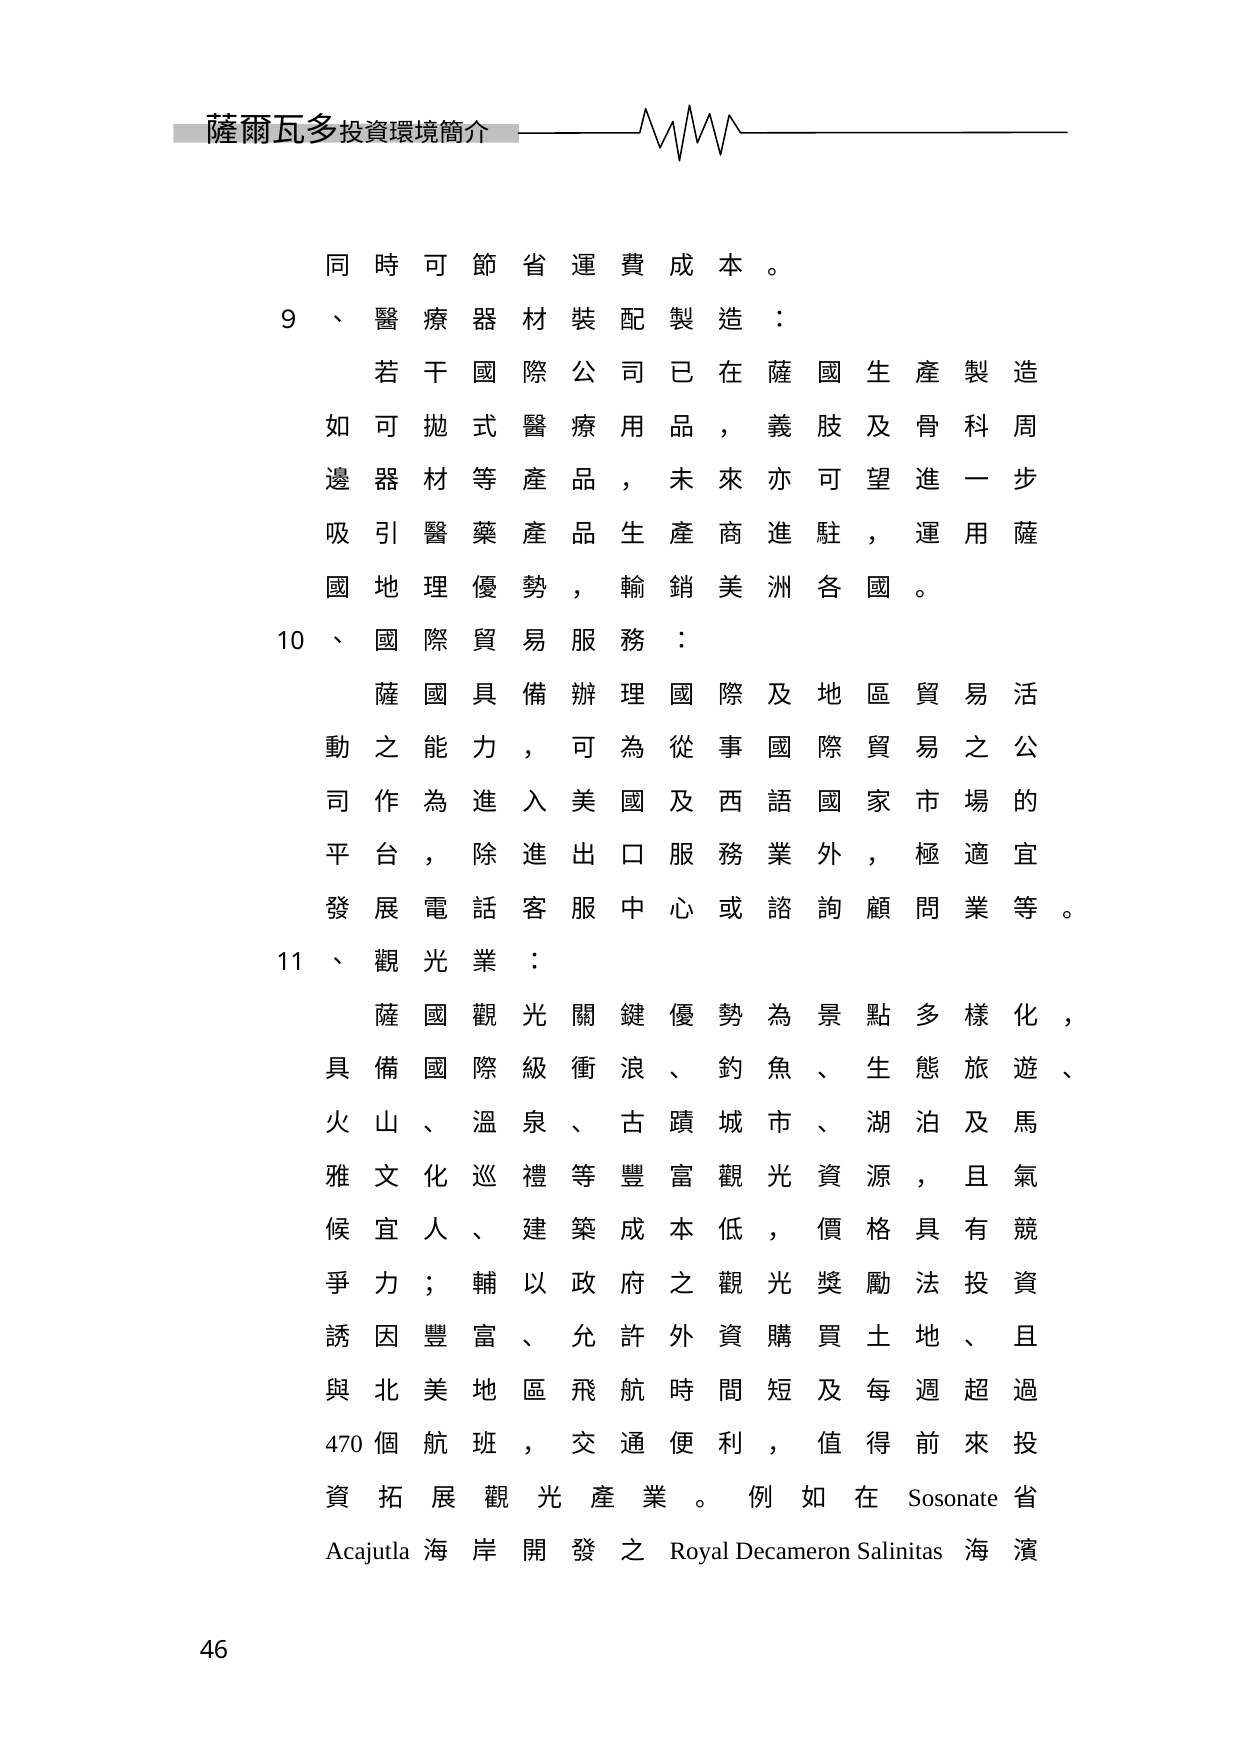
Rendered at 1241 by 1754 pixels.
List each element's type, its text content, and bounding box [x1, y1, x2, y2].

text 10、國際貿易服務： [276, 612, 1063, 666]
text 薩國觀光關鍵優勢為景點多樣化，具備國際級衝浪、釣魚、生態旅遊、火山、溫泉、古蹟城市、湖泊及馬雅文化巡禮等豐富觀光資源，且氣候宜人、建築成本低，價格具有競爭力；輔以政府之觀光獎勵法投資誘因豐富、允許外資購買土地、且與北美地區飛航時間短及每週超過470個航班，交通便利，值得前來投資拓展觀光產業。例如在Sosonate 省Acajutla海岸開發之Royal Decameron Salinitas 海濱渡假旅館，即為國際知名之成功案例。 [325, 987, 1063, 1576]
text 薩國以「中美洲後勤中心」著名，可快速進入美國、亞洲及歐洲市場。薩國政府期望發展成為中美洲區域運籌中心，並可利用薩國優良勞工及地利優勢，貨物在薩國倉儲並改裝，以提升產品附加價值（貼標籤、再組裝、分裝、印製使用說明書及其他等），後再行銷售美國及中南美洲市場，除提升產品附加價值，同時可節省運費成本。 [325, 237, 1063, 291]
text 若干國際公司已在薩國生產製造如可拋式醫療用品，義肢及骨科周邊器材等產品，未來亦可望進一步吸引醫藥產品生產商進駐，運用薩國地理優勢，輸銷美洲各國。 [325, 344, 1063, 612]
text ９、醫療器材裝配製造： [276, 291, 1063, 344]
text 11、觀光業： [276, 933, 1063, 987]
text 薩國具備辦理國際及地區貿易活動之能力，可為從事國際貿易之公司作為進入美國及西語國家市場的平台，除進出口服務業外，極適宜發展電話客服中心或諮詢顧問業等。 [325, 666, 1063, 933]
